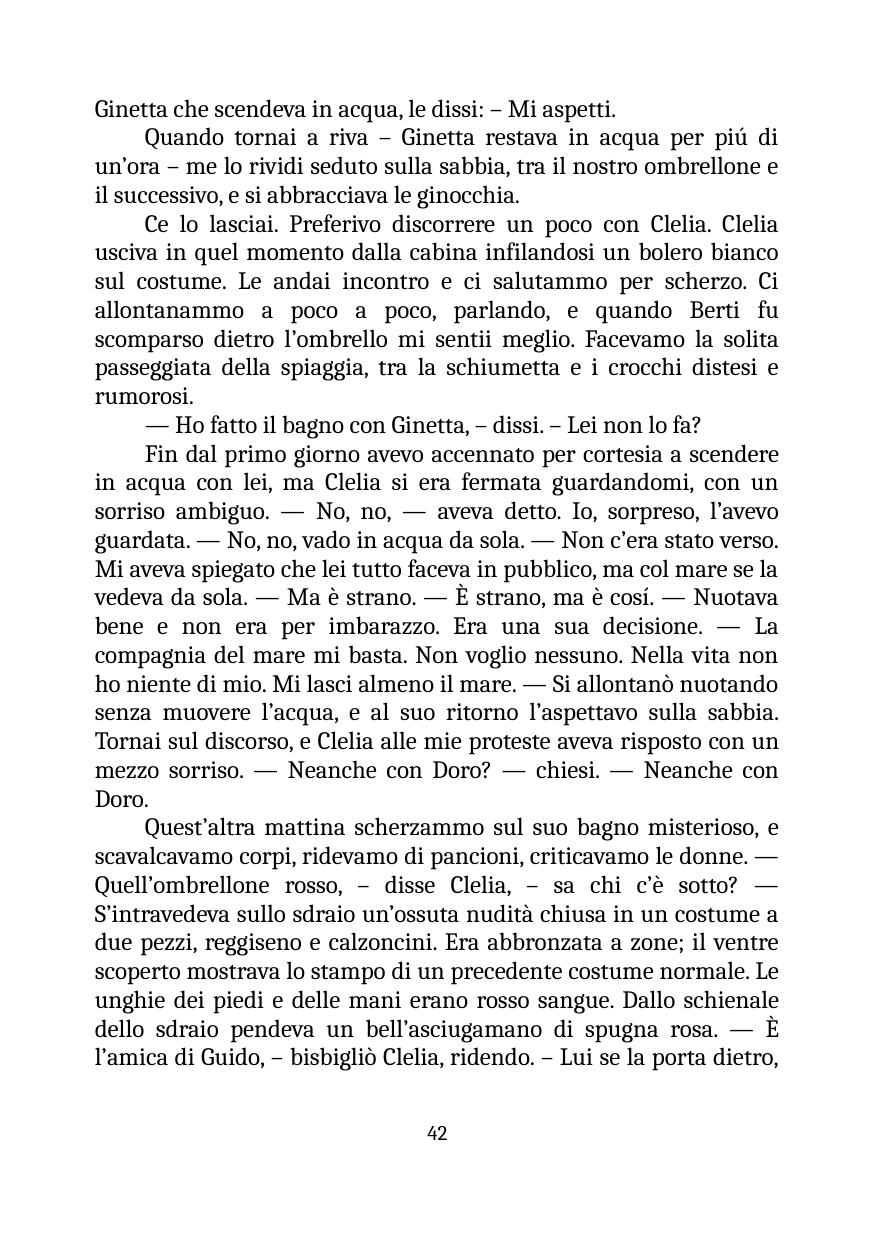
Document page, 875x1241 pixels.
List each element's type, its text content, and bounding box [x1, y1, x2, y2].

text Ce lo lasciai. Preferivo discorrere un poco con Clelia. Clelia usciva in quel momento dalla cabina infilandosi un bolero bianco sul costume. Le andai incontro e ci salutammo per scherzo. Ci allontanammo a poco a poco, parlando, e quando Berti fu scomparso dietro l’ombrello mi sentii meglio. Facevamo la solita passeggiata della spiaggia, tra la schiumetta e i crocchi distesi e rumorosi. [94, 209, 779, 411]
text Fin dal primo giorno avevo accennato per cortesia a scendere in acqua con lei, ma Clelia si era fermata guardandomi, con un sorriso ambiguo. — No, no, — aveva detto. Io, sorpreso, l’avevo guardata. — No, no, vado in acqua da sola. — Non c’era stato verso. Mi aveva spiegato che lei tutto faceva in pubblico, ma col mare se la vedeva da sola. — Ma è strano. — È strano, ma è cosí. — Nuotava bene e non era per imbarazzo. Era una sua decisione. — La compagnia del mare mi basta. Non voglio nessuno. Nella vita non ho niente di mio. Mi lasci almeno il mare. — Si allontanò nuotando senza muovere l’acqua, e al suo ritorno l’aspettavo sulla sabbia. Tornai sul discorso, e Clelia alle mie proteste aveva risposto con un mezzo sorriso. — Neanche con Doro? — chiesi. — Neanche con Doro. [94, 439, 779, 813]
text — Ho fatto il bagno con Ginetta, – dissi. – Lei non lo fa? [94, 411, 779, 439]
text Quest’altra mattina scherzammo sul suo bagno misterioso, e scavalcavamo corpi, ridevamo di pancioni, criticavamo le donne. — Quell’ombrellone rosso, – disse Clelia, – sa chi c’è sotto? — S’intravedeva sullo sdraio un’ossuta nudità chiusa in un costume a due pezzi, reggiseno e calzoncini. Era abbronzata a zone; il ventre scoperto mostrava lo stampo di un precedente costume normale. Le unghie dei piedi e delle mani erano rosso sangue. Dallo schienale dello sdraio pendeva un bell’asciugamano di spugna rosa. — È l’amica di Guido, – bisbigliò Clelia, ridendo. – Lui se la porta dietro, [94, 813, 779, 1072]
text Quando tornai a riva – Ginetta restava in acqua per piú di un’ora – me lo rividi seduto sulla sabbia, tra il nostro ombrellone e il successivo, e si abbracciava le ginocchia. [94, 123, 779, 209]
text Ginetta che scendeva in acqua, le dissi: – Mi aspetti. [94, 94, 779, 123]
